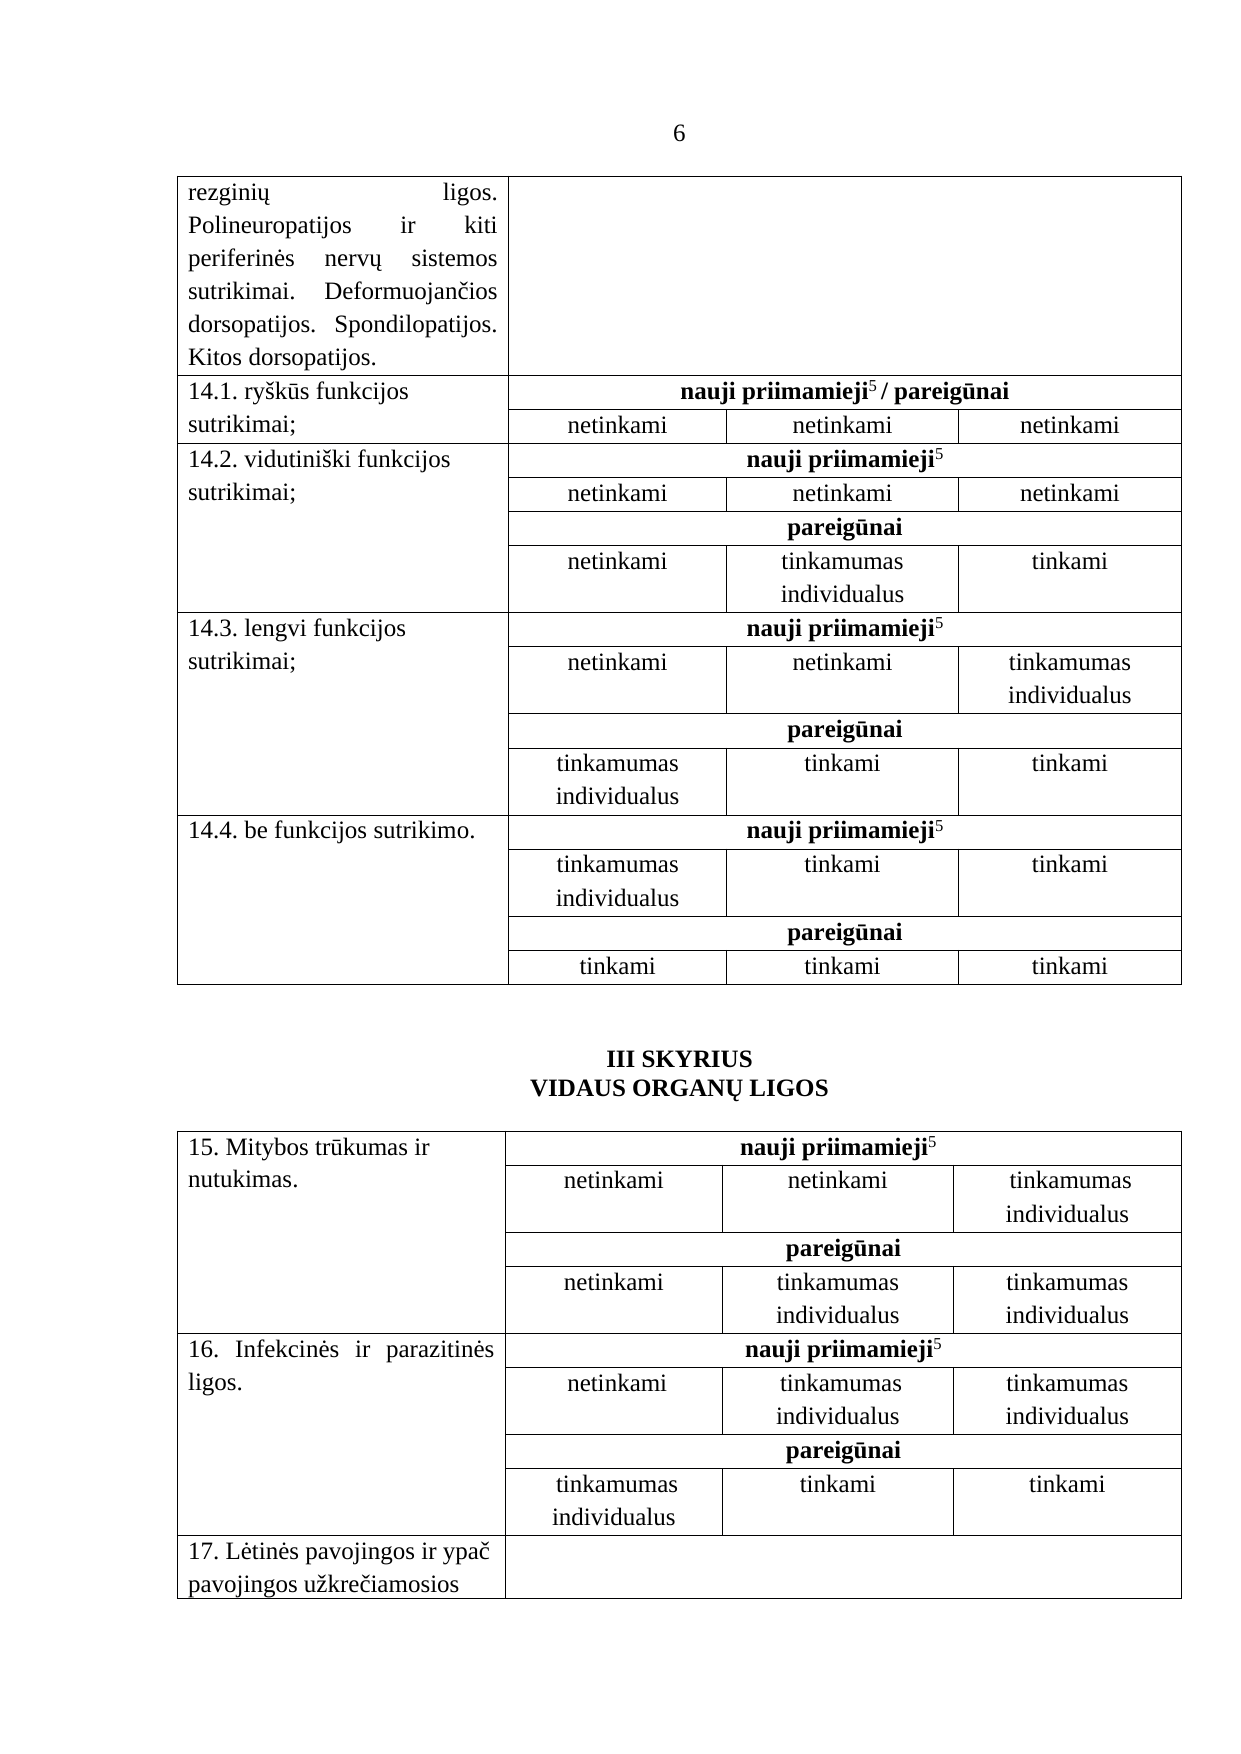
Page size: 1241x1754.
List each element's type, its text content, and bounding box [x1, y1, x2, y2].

table_cell pareigūnai [509, 714, 1181, 747]
table_cell pareigūnai [506, 1435, 1181, 1468]
table_cell netinkami [959, 410, 1181, 443]
table_cell netinkami [509, 647, 726, 713]
table_cell 14.4. be funkcijos sutrikimo. [178, 816, 508, 984]
table_cell tinkami [727, 749, 958, 814]
table_cell netinkami [509, 410, 726, 443]
table_cell 14.2. vidutiniški funkcijos sutrikimai; [178, 444, 508, 612]
table_cell tinkami [959, 951, 1181, 984]
table_cell tinkami [723, 1469, 953, 1535]
table_cell tinkamumas individualus [727, 546, 958, 612]
table_cell tinkamumas individualus [954, 1368, 1181, 1434]
table_cell tinkamumas individualus [723, 1368, 953, 1434]
table_cell [506, 1536, 1181, 1598]
table_cell tinkamumas individualus [506, 1469, 722, 1535]
table_cell netinkami [727, 478, 958, 511]
table_cell nauji priimamieji5 [509, 816, 1181, 848]
text III SKYRIUS [177, 1044, 1181, 1073]
table_cell tinkami [954, 1469, 1181, 1535]
table_cell netinkami [509, 546, 726, 612]
table_cell 14.1. ryškūs funkcijos sutrikimai; [178, 376, 508, 443]
table_cell tinkamumas individualus [509, 749, 726, 814]
table_header nauji priimamieji5 [506, 1132, 1181, 1164]
table_cell netinkami [506, 1267, 722, 1333]
table_cell nauji priimamieji5 / pareigūnai [509, 376, 1181, 409]
table_cell pareigūnai [509, 917, 1181, 950]
table_cell tinkamumas individualus [959, 647, 1181, 713]
table_cell [509, 177, 1181, 375]
table_header 15. Mitybos trūkumas ir nutukimas. [178, 1132, 505, 1333]
table_cell 16. Infekcinės ir parazitinės ligos. [178, 1334, 505, 1535]
table_cell tinkamumas individualus [509, 850, 726, 916]
table_cell nauji priimamieji5 [506, 1334, 1181, 1367]
table_cell netinkami [509, 478, 726, 511]
table_cell pareigūnai [509, 512, 1181, 545]
text VIDAUS ORGANŲ LIGOS [177, 1073, 1181, 1102]
table_cell tinkami [959, 749, 1181, 814]
table_cell netinkami [727, 410, 958, 443]
table_cell tinkami [727, 850, 958, 916]
table_cell tinkamumas individualus [723, 1267, 953, 1333]
table_cell netinkami [723, 1166, 953, 1232]
table_cell netinkami [506, 1368, 722, 1434]
table_cell tinkamumas individualus [954, 1267, 1181, 1333]
table_cell netinkami [506, 1166, 722, 1232]
table_cell 17. Lėtinės pavojingos ir ypač pavojingos užkrečiamosios [178, 1536, 505, 1598]
table_cell tinkami [959, 546, 1181, 612]
table_cell tinkami [509, 951, 726, 984]
table_cell rezginių ligos. Polineuropatijos ir kiti periferinės nervų sistemos sutrikimai. Deformuojančios dorsopatijos. Spondilopatijos. Kitos dorsopatijos. [178, 177, 508, 375]
table_cell nauji priimamieji5 [509, 613, 1181, 646]
table_cell pareigūnai [506, 1233, 1181, 1266]
table_cell tinkami [959, 850, 1181, 916]
table_cell tinkami [727, 951, 958, 984]
table_cell tinkamumas individualus [954, 1166, 1181, 1232]
table_cell nauji priimamieji5 [509, 444, 1181, 477]
table_cell netinkami [959, 478, 1181, 511]
table_cell netinkami [727, 647, 958, 713]
table_cell 14.3. lengvi funkcijos sutrikimai; [178, 613, 508, 814]
